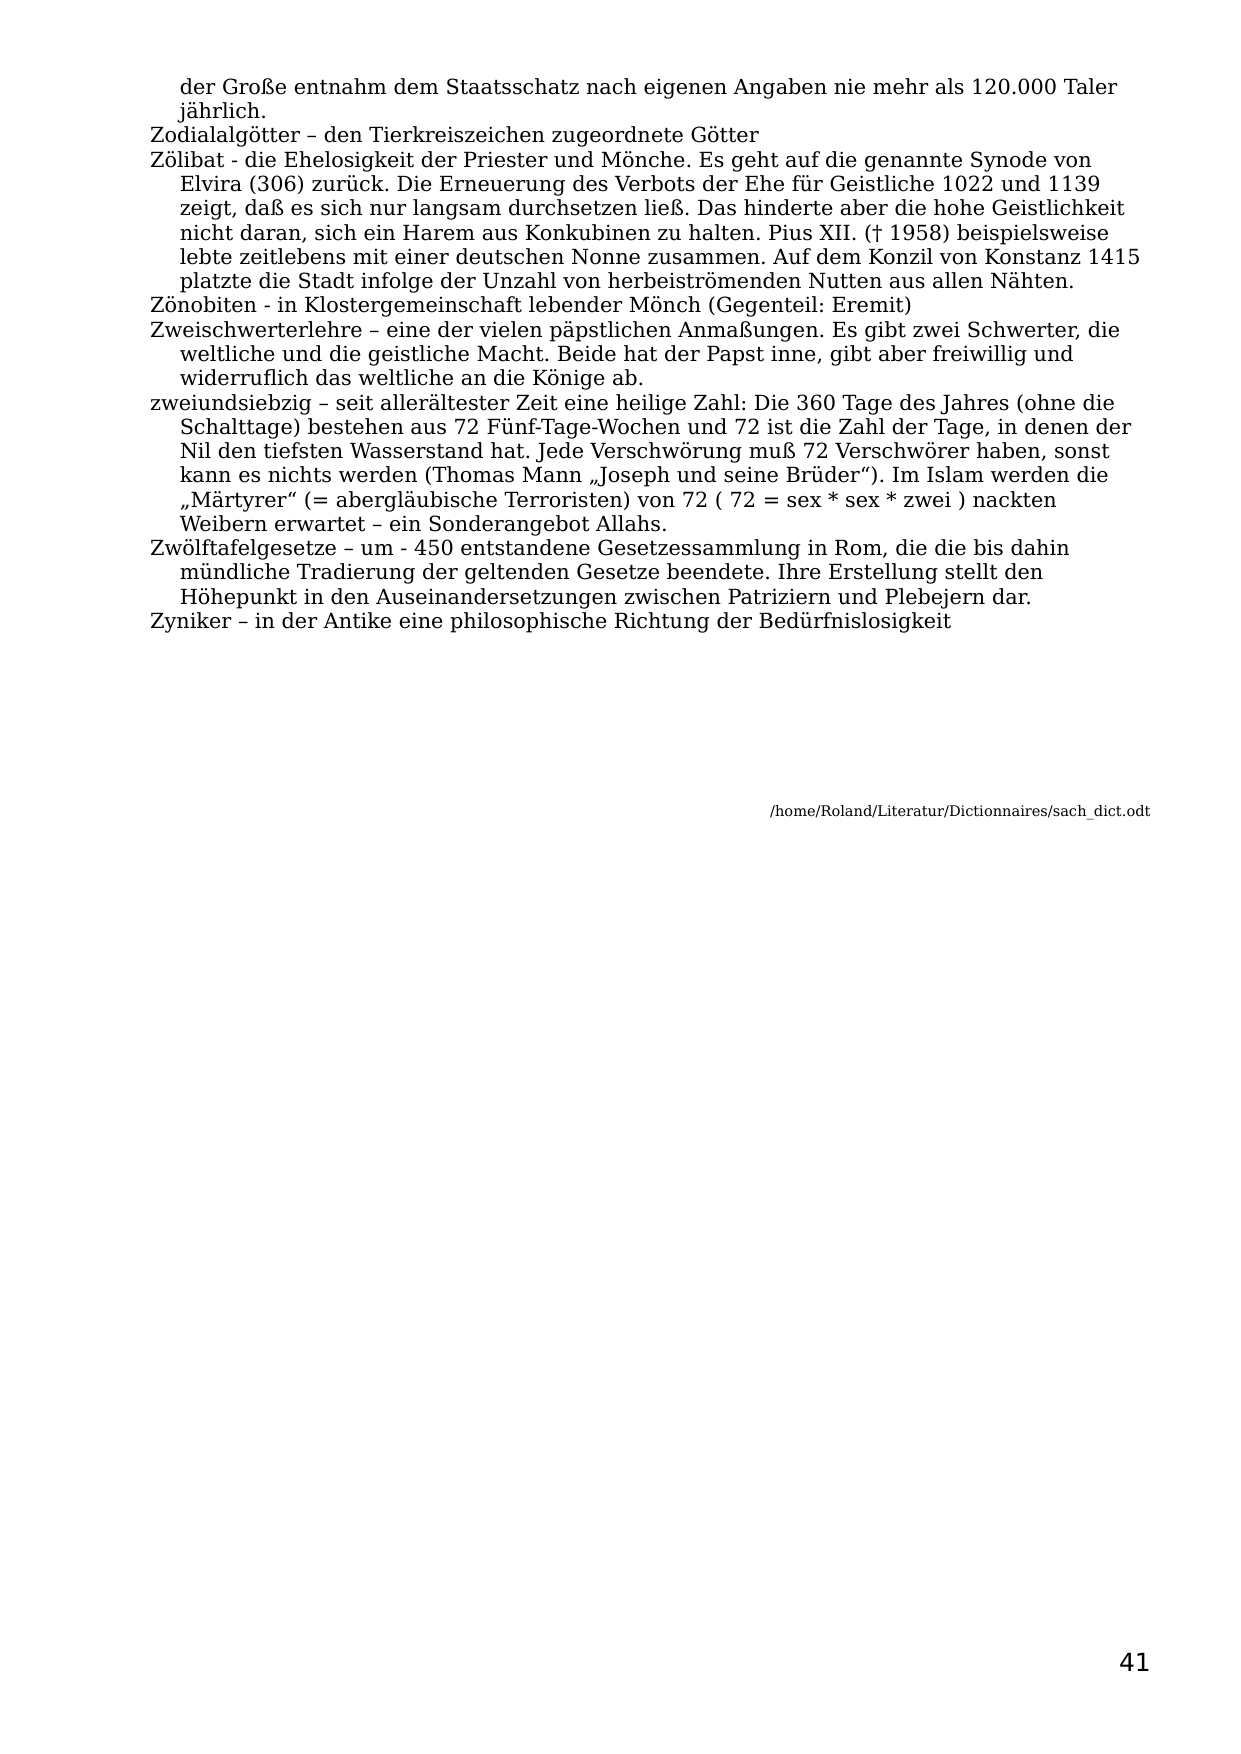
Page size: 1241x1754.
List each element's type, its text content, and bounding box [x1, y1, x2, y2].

text zweiundsiebzig – seit allerältester Zeit eine heilige Zahl: Die 360 Tage des Jahres (ohne die Schalttage) bestehen aus 72 Fünf-Tage-Wochen und 72 ist die Zahl der Tage, in denen der Nil den tiefsten Wasserstand hat. Jede Verschwörung muß 72 Verschwörer haben, sonst kann es nichts werden (Thomas Mann „Joseph und seine Brüder“). Im Islam werden die „Märtyrer“ (= abergläubische Terroristen) von 72 ( 72 = sex * sex * zwei ) nackten Weibern erwartet – ein Sonderangebot Allahs. [150, 391, 1151, 536]
text Zodialalgötter – den Tierkreiszeichen zugeordnete Götter [150, 123, 1151, 148]
text /home/Roland/Literatur/Dictionnaires/sach_dict.odt [150, 803, 1151, 820]
text Zyniker – in der Antike eine philosophische Richtung der Bedürfnislosigkeit [150, 609, 1151, 633]
text Zwölftafelgesetze – um - 450 entstandene Gesetzessammlung in Rom, die die bis dahin mündliche Tradierung der geltenden Gesetze beendete. Ihre Erstellung stellt den Höhepunkt in den Auseinandersetzungen zwischen Patriziern und Plebejern dar. [150, 536, 1151, 609]
text der Große entnahm dem Staatsschatz nach eigenen Angaben nie mehr als 120.000 Taler jährlich. [150, 75, 1151, 123]
text Zönobiten - in Klostergemeinschaft lebender Mönch (Gegenteil: Eremit) [150, 293, 1151, 318]
text Zölibat - die Ehelosigkeit der Priester und Mönche. Es geht auf die genannte Synode von Elvira (306) zurück. Die Erneuerung des Verbots der Ehe für Geistliche 1022 und 1139 zeigt, daß es sich nur langsam durchsetzen ließ. Das hinderte aber die hohe Geistlichkeit nicht daran, sich ein Harem aus Konkubinen zu halten. Pius XII. († 1958) beispielsweise lebte zeitlebens mit einer deutschen Nonne zusammen. Auf dem Konzil von Konstanz 1415 platzte die Stadt infolge der Unzahl von herbeiströmenden Nutten aus allen Nähten. [150, 148, 1151, 293]
text Zweischwerterlehre – eine der vielen päpstlichen Anmaßungen. Es gibt zwei Schwerter, die weltliche und die geistliche Macht. Beide hat der Papst inne, gibt aber freiwillig und widerruflich das weltliche an die Könige ab. [150, 318, 1151, 391]
